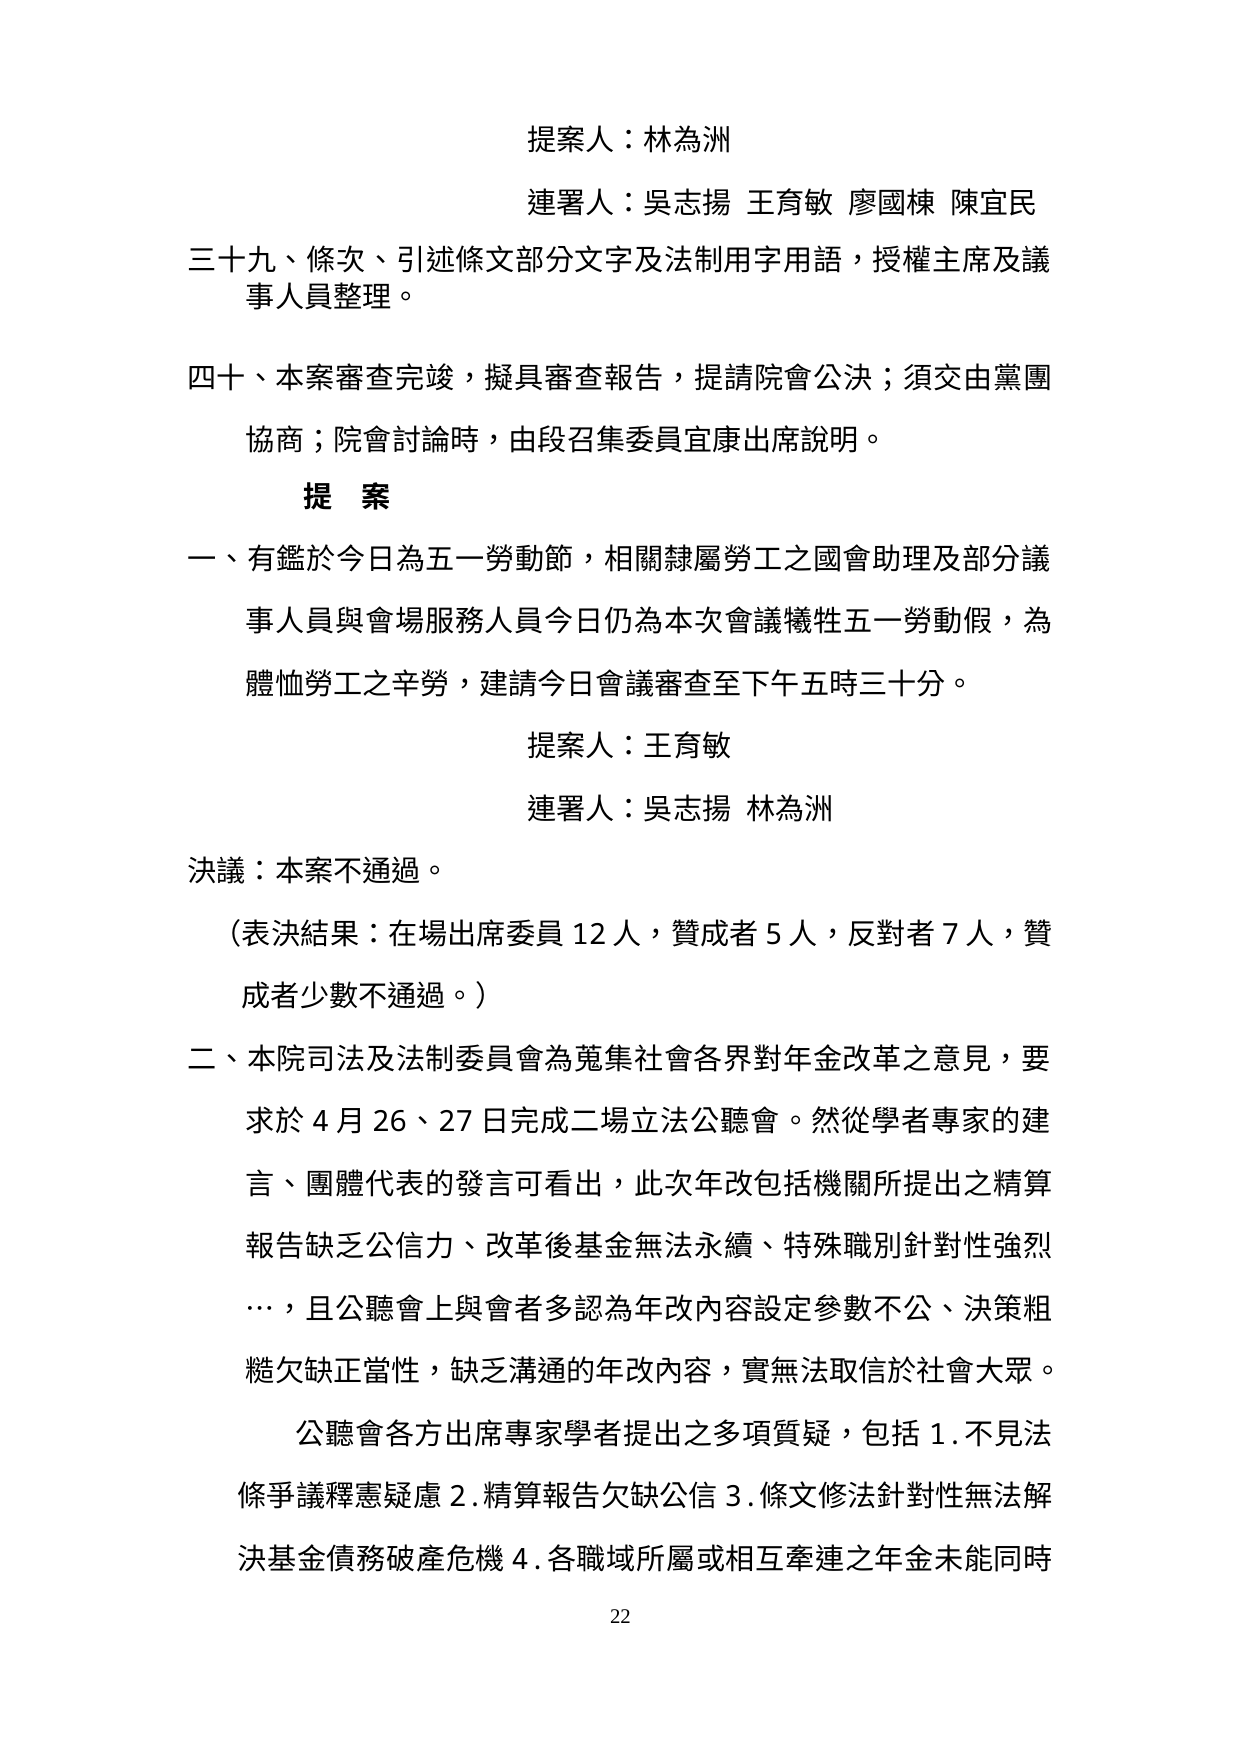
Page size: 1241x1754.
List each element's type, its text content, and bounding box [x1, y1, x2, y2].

text 提案人：王育敏 [527, 702, 1053, 765]
text 一、有鑑於今日為五一勞動節，相關隸屬勞工之國會助理及部分議事人員與會場服務人員今日仍為本次會議犧牲五一勞動假，為體恤勞工之辛勞，建請今日會議審查至下午五時三十分。 [187, 515, 1053, 702]
text 公聽會各方出席專家學者提出之多項質疑，包括1.不見法條爭議釋憲疑慮2.精算報告欠缺公信3.條文修法針對性無法解決基金債務破產危機4.各職域所屬或相互牽連之年金未能同時 [237, 1390, 1053, 1577]
text 連署人：吳志揚 王育敏 廖國棟 陳宜民 [527, 159, 1053, 221]
text （表決結果：在場出席委員12人，贊成者5人，反對者7人，贊成者少數不通過。） [212, 890, 1053, 1015]
text 決議：本案不通過。 [187, 827, 1053, 890]
text 二、本院司法及法制委員會為蒐集社會各界對年金改革之意見，要求於4月26、27日完成二場立法公聽會。然從學者專家的建言、團體代表的發言可看出，此次年改包括機關所提出之精算報告缺乏公信力、改革後基金無法永續、特殊職別針對性強烈…，且公聽會上與會者多認為年改內容設定參數不公、決策粗糙欠缺正當性，缺乏溝通的年改內容，實無法取信於社會大眾。 [187, 1015, 1053, 1390]
text 三十九、條次、引述條文部分文字及法制用字用語，授權主席及議事人員整理。 [187, 240, 1053, 315]
text 提 案 [303, 477, 1053, 515]
text 四十、本案審查完竣，擬具審查報告，提請院會公決；須交由黨團協商；院會討論時，由段召集委員宜康出席說明。 [187, 334, 1053, 459]
text 連署人：吳志揚 林為洲 [527, 765, 1053, 827]
text 提案人：林為洲 [527, 96, 1053, 159]
